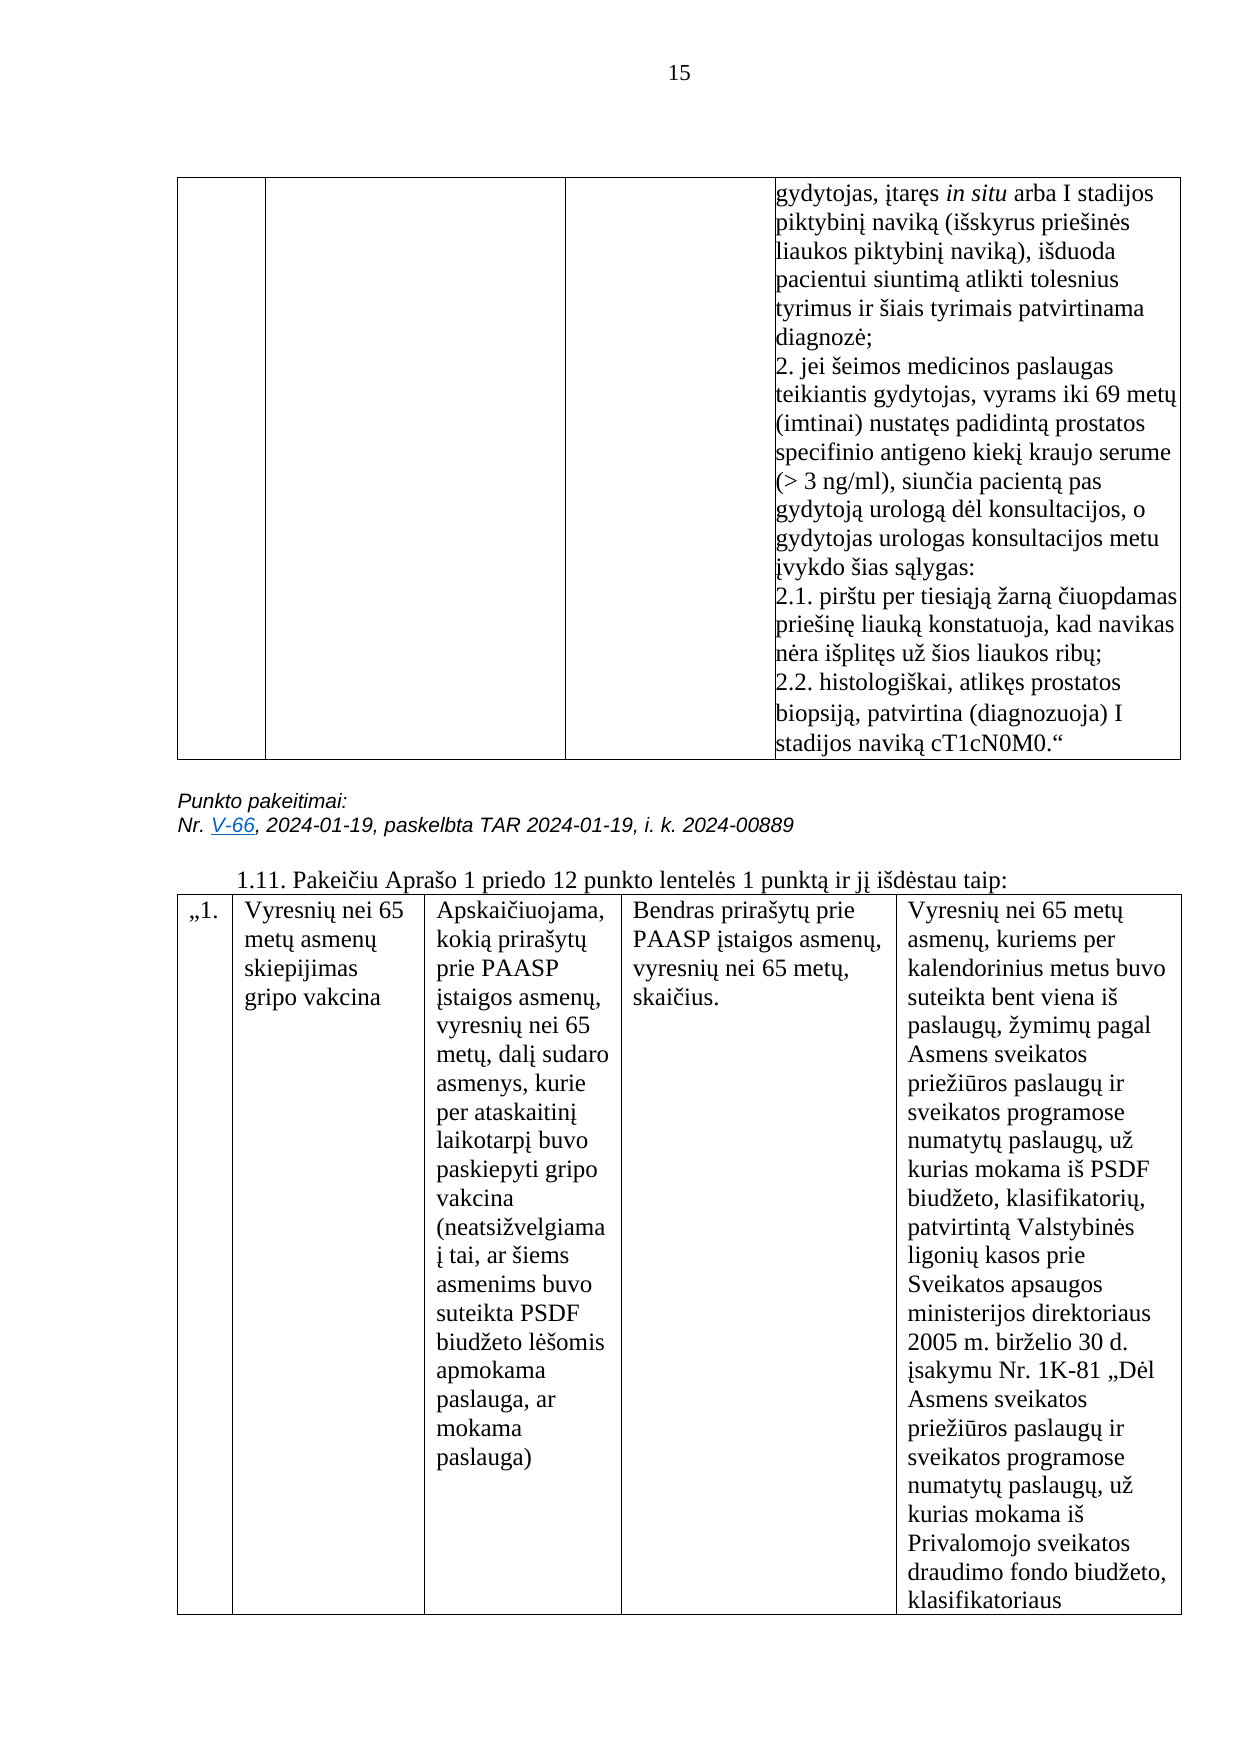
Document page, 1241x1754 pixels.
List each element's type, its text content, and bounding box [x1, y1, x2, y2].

text 1.11. Pakeičiu Aprašo 1 priedo 12 punkto lentelės 1 punktą ir jį išdėstau taip: [177, 866, 1181, 894]
text Punkto pakeitimai: [177, 789, 1181, 813]
table_header Vyresnių nei 65 metų asmenų, kuriems per kalendorinius metus buvo suteikta bent viena iš paslaugų, žymimų pagal Asmens sveikatos priežiūros paslaugų ir sveikatos programose numatytų paslaugų, už kurias mokama iš PSDF biudžeto, klasifikatorių, patvirtintą Valstybinės ligonių kasos prie Sveikatos apsaugos ministerijos direktoriaus 2005 m. birželio 30 d. įsakymu Nr. 1K-81 „Dėl Asmens sveikatos priežiūros paslaugų ir sveikatos programose numatytų paslaugų, už kurias mokama iš Privalomojo sveikatos draudimo fondo biudžeto, klasifikatoriaus [897, 895, 1181, 1614]
table_cell [178, 178, 265, 759]
table_header „1. [178, 895, 232, 1614]
table_header Apskaičiuojama, kokią prirašytų prie PAASP įstaigos asmenų, vyresnių nei 65 metų, dalį sudaro asmenys, kurie per ataskaitinį laikotarpį buvo paskiepyti gripo vakcina (neatsižvelgiama į tai, ar šiems asmenims buvo suteikta PSDF biudžeto lėšomis apmokama paslauga, ar mokama paslauga) [425, 895, 621, 1614]
table_cell [266, 178, 565, 759]
table_header Vyresnių nei 65 metų asmenų skiepijimas gripo vakcina [233, 895, 424, 1614]
table_header Bendras prirašytų prie PAASP įstaigos asmenų, vyresnių nei 65 metų, skaičius. [622, 895, 896, 1614]
table_cell gydytojas, įtaręs in situ arba I stadijos piktybinį naviką (išskyrus priešinės liaukos piktybinį naviką), išduoda pacientui siuntimą atlikti tolesnius tyrimus ir šiais tyrimais patvirtinama diagnozė; 2. jei šeimos medicinos paslaugas teikiantis gydytojas, vyrams iki 69 metų (imtinai) nustatęs padidintą prostatos specifinio antigeno kiekį kraujo serume (> 3 ng/ml), siunčia pacientą pas gydytoją urologą dėl konsultacijos, o gydytojas urologas konsultacijos metu įvykdo šias sąlygas: 2.1. pirštu per tiesiąją žarną čiuopdamas priešinę liauką konstatuoja, kad navikas nėra išplitęs už šios liaukos ribų; 2.2. histologiškai, atlikęs prostatos biopsiją, patvirtina (diagnozuoja) I stadijos naviką cT1cN0M0.“ [776, 178, 1180, 759]
text Nr. V-66, 2024-01-19, paskelbta TAR 2024-01-19, i. k. 2024-00889 [177, 813, 1181, 837]
table_cell [566, 178, 775, 759]
